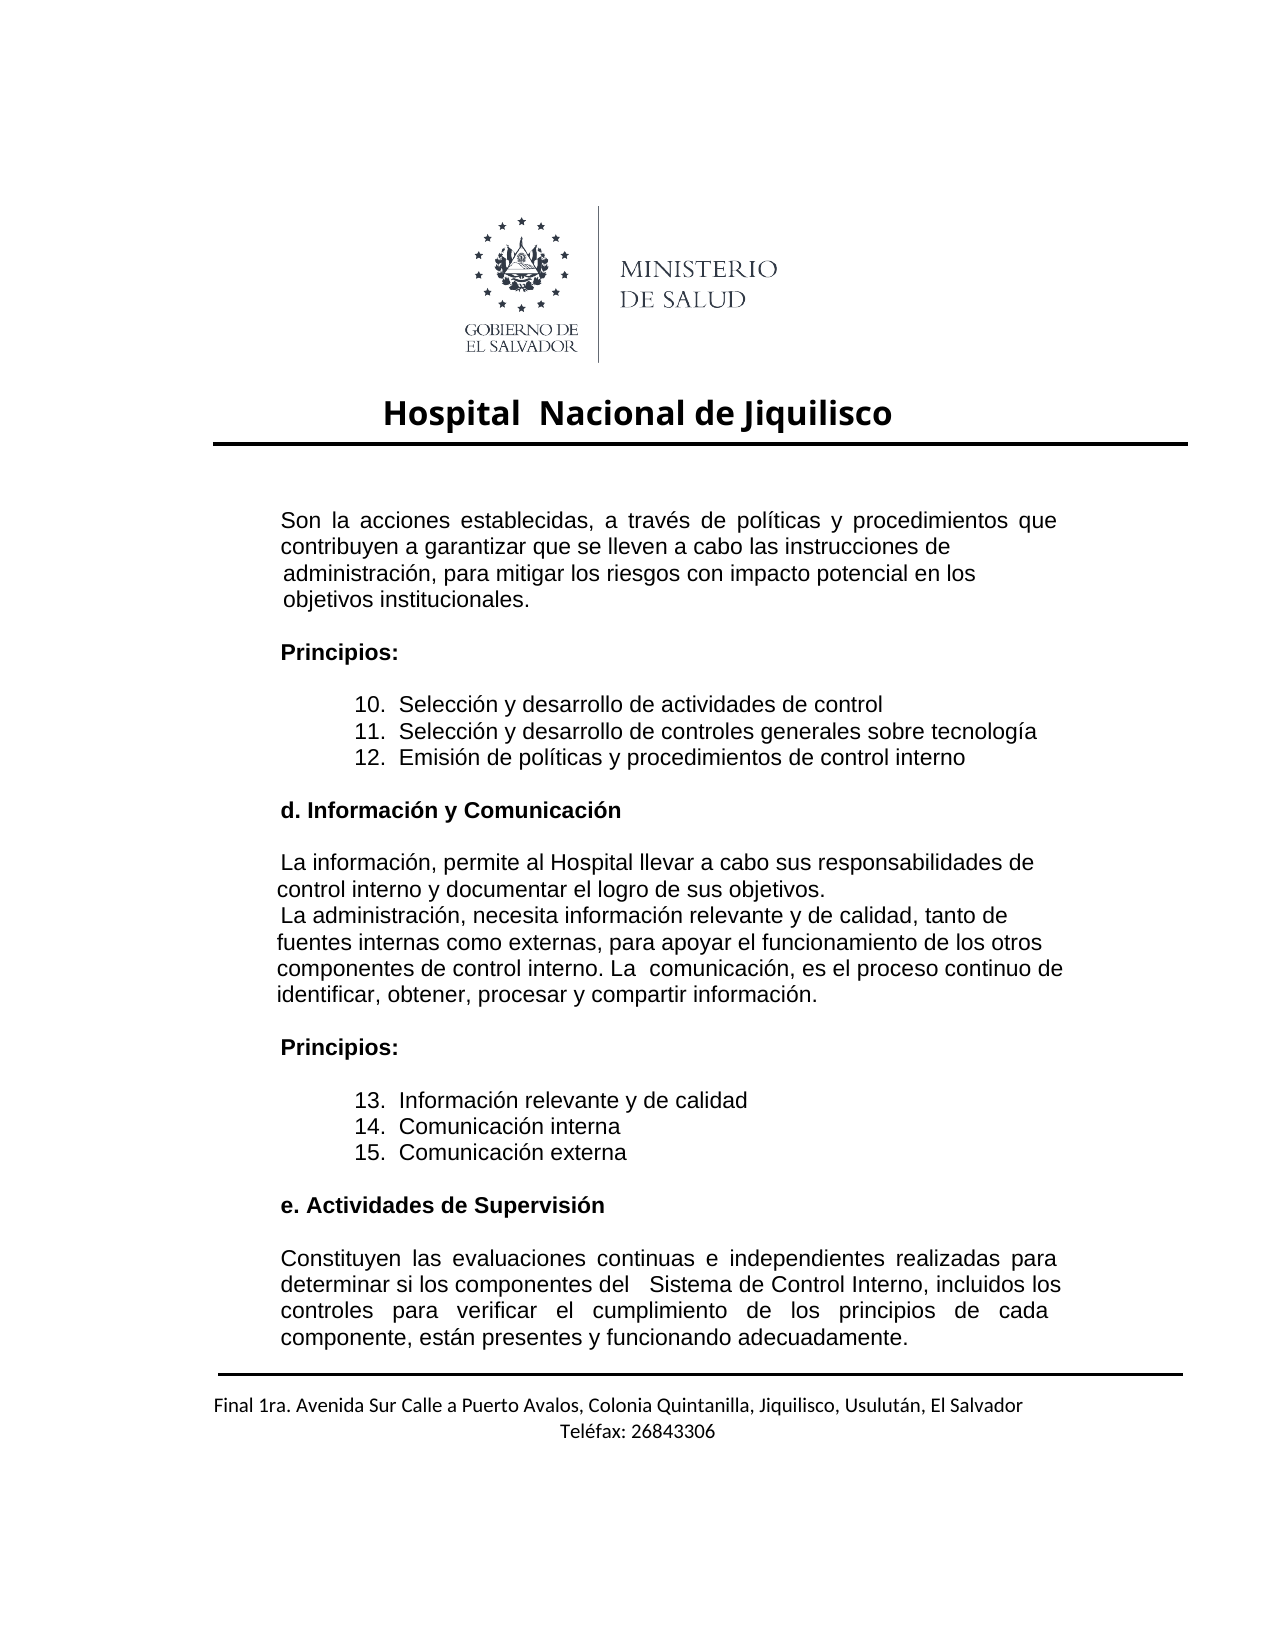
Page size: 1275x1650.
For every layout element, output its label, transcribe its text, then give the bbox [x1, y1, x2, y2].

text d. Información y Comunicación [207, 797, 1068, 823]
text Principios: [207, 1034, 1068, 1060]
text control interno y documentar el logro de sus objetivos. [207, 876, 1068, 902]
text identificar, obtener, procesar y compartir información. [207, 981, 1068, 1007]
text administración, para mitigar los riesgos con impacto potencial en los [207, 559, 1068, 586]
text 14. Comunicación interna [207, 1113, 1068, 1139]
text 10. Selección y desarrollo de actividades de control [207, 691, 1068, 718]
text Son la acciones establecidas, a través de políticas y procedimientos que contribuyen a garantizar que se lleven a cabo las instrucciones de [207, 507, 1068, 559]
text La administración, necesita información relevante y de calidad, tanto de [207, 902, 1068, 928]
text 11. Selección y desarrollo de controles generales sobre tecnología [207, 718, 1068, 744]
picture [465, 206, 778, 363]
text 12. Emisión de políticas y procedimientos de control interno [207, 744, 1068, 770]
text Principios: [207, 638, 1068, 665]
text Constituyen las evaluaciones continuas e independientes realizadas para determinar si los componentes del Sistema de Control Interno, incluidos los controles para verificar el cumplimiento de los principios de cada componente, están presentes y funcionando adecuadamente. [207, 1245, 1068, 1350]
text fuentes internas como externas, para apoyar el funcionamiento de los otros [207, 928, 1068, 955]
text 13. Información relevante y de calidad [207, 1087, 1068, 1113]
text e. Actividades de Supervisión [207, 1192, 1068, 1218]
text objetivos institucionales. [207, 586, 1068, 612]
text componentes de control interno. La comunicación, es el proceso continuo de [207, 955, 1068, 981]
text La información, permite al Hospital llevar a cabo sus responsabilidades de [207, 849, 1068, 876]
text 15. Comunicación externa [207, 1139, 1068, 1166]
